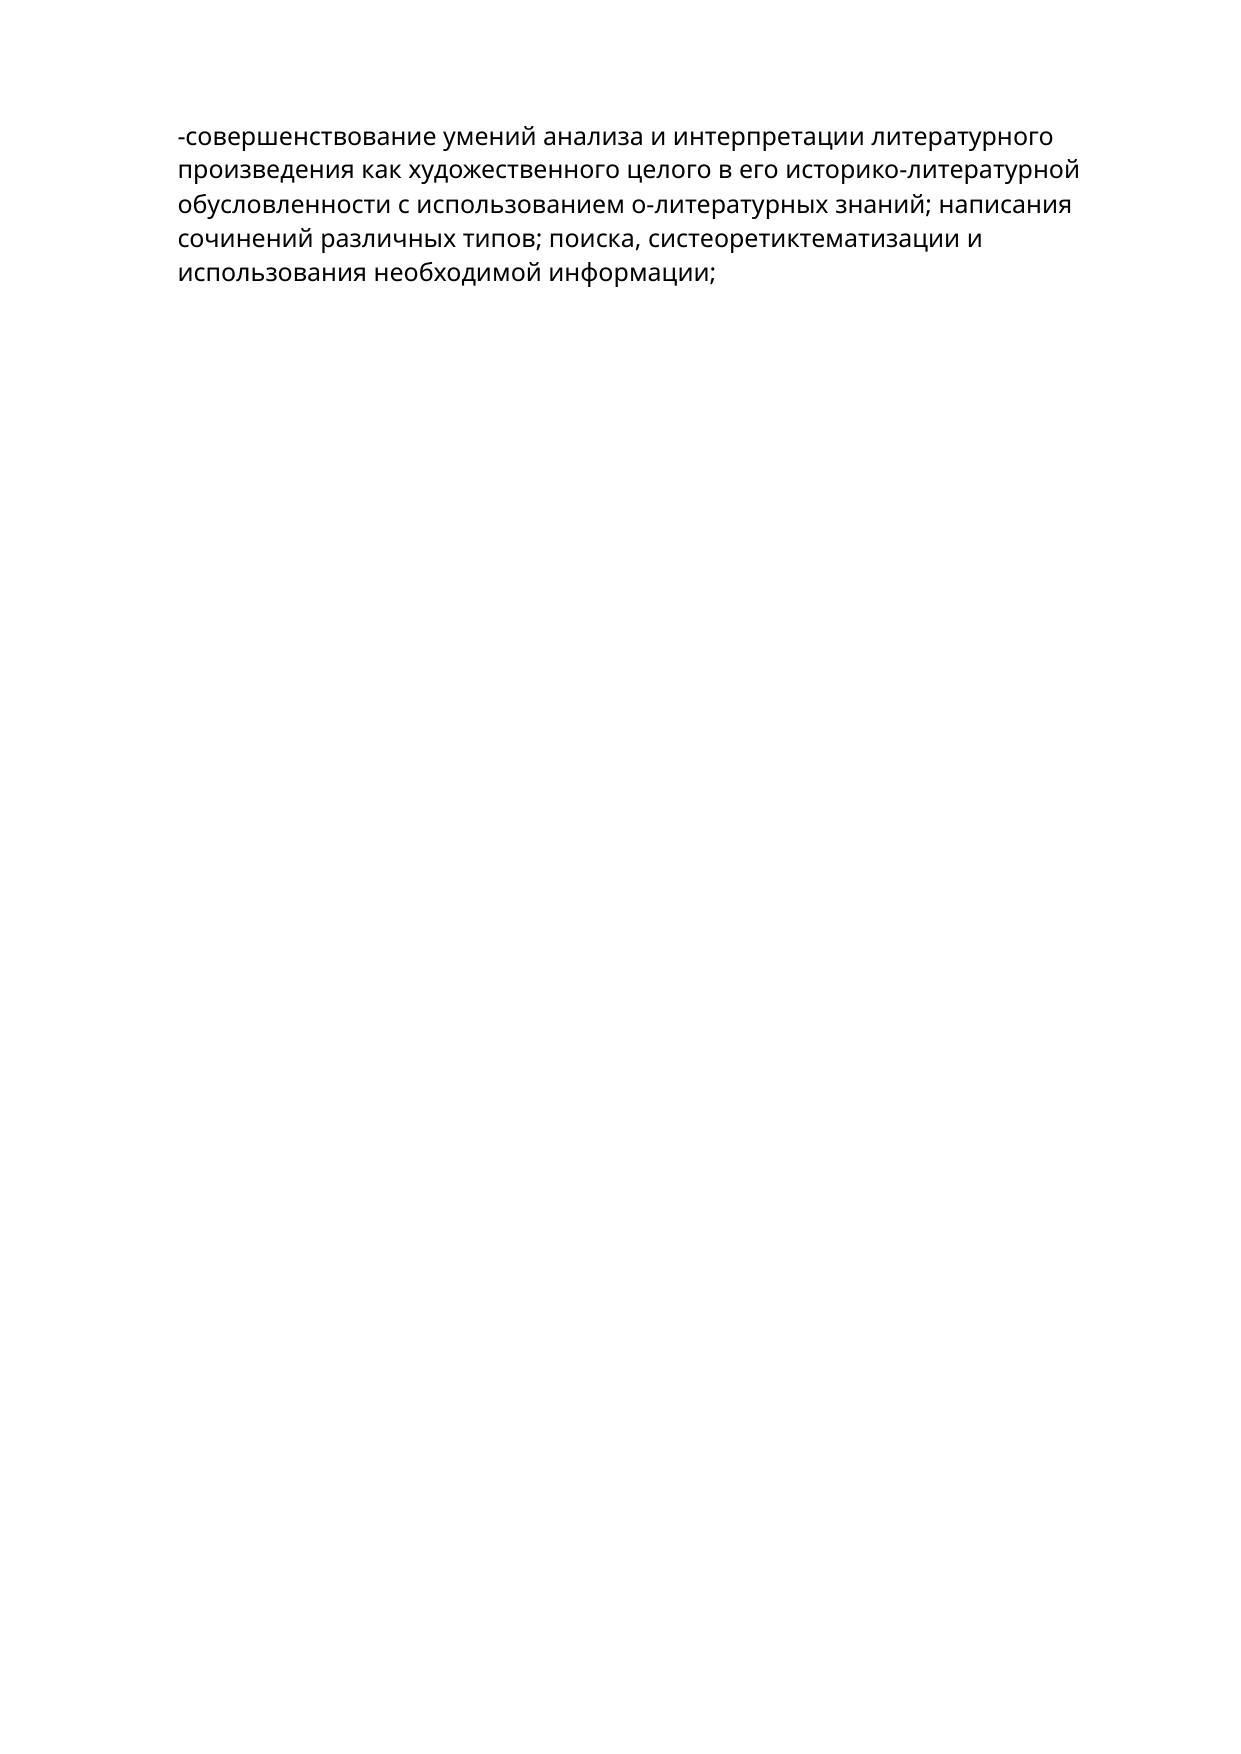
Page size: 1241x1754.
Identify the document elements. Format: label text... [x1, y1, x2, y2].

text -совершенствование умений анализа и интерпретации литературного произведения как художественного целого в его историко-литературной обусловленности с использованием о-литературных знаний; написания сочинений различных типов; поиска, систеоретиктематизации и использования необходимой информации; [177, 118, 1149, 288]
